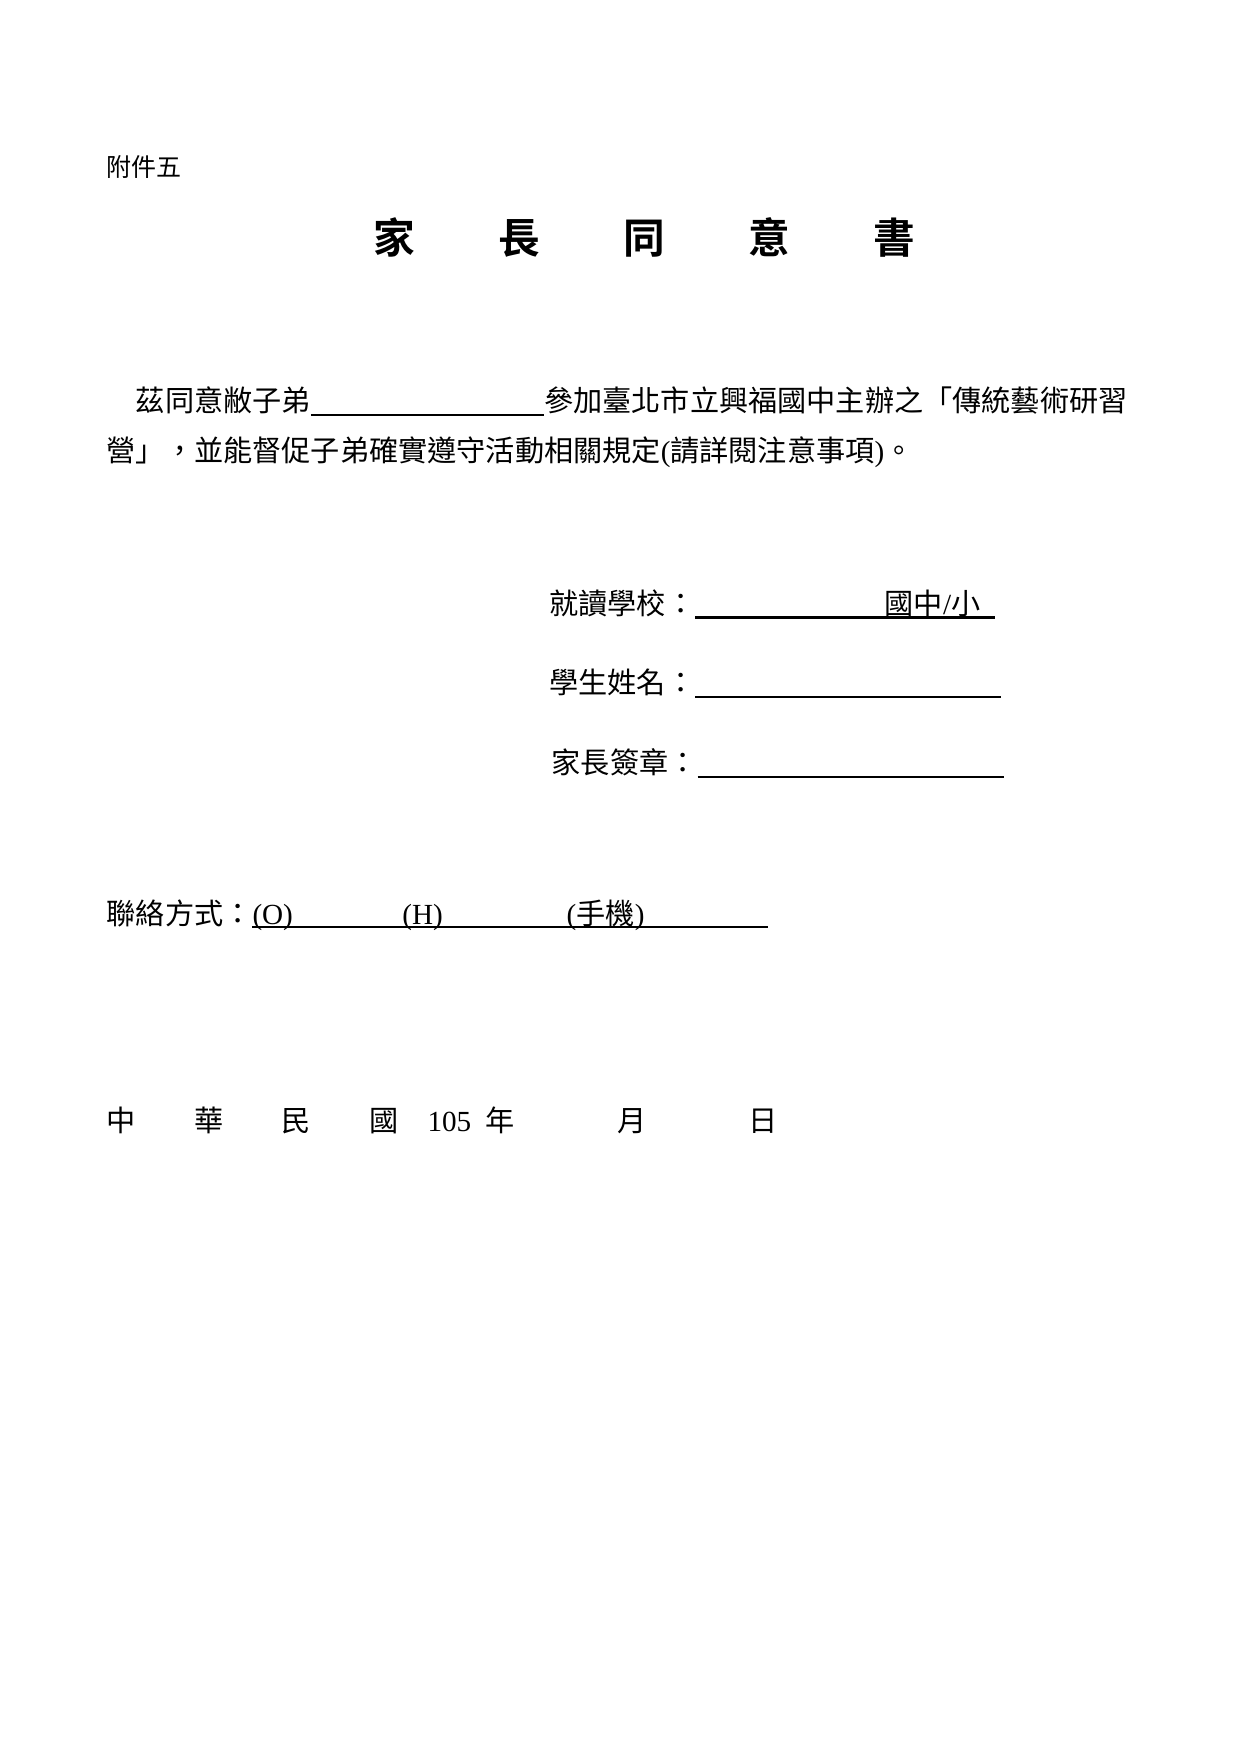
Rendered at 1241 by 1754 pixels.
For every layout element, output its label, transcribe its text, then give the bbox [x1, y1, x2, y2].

text 學生姓名： [106, 660, 1181, 702]
text 家長簽章： [106, 740, 1181, 782]
text 茲同意敝子弟 參加臺北市立興福國中主辦之「傳統藝術研習營」，並能督促子弟確實遵守活動相關規定(請詳閱注意事項)。 [106, 372, 1181, 472]
text 家 長 同 意 書 [106, 205, 1181, 266]
text 就讀學校： 國中/小 [106, 580, 1181, 623]
text 附件五 [106, 124, 1181, 186]
text 聯絡方式：(O) (H) (手機) [106, 891, 1181, 933]
text 中 華 民 國 105 年 月 日 [106, 1098, 1181, 1140]
